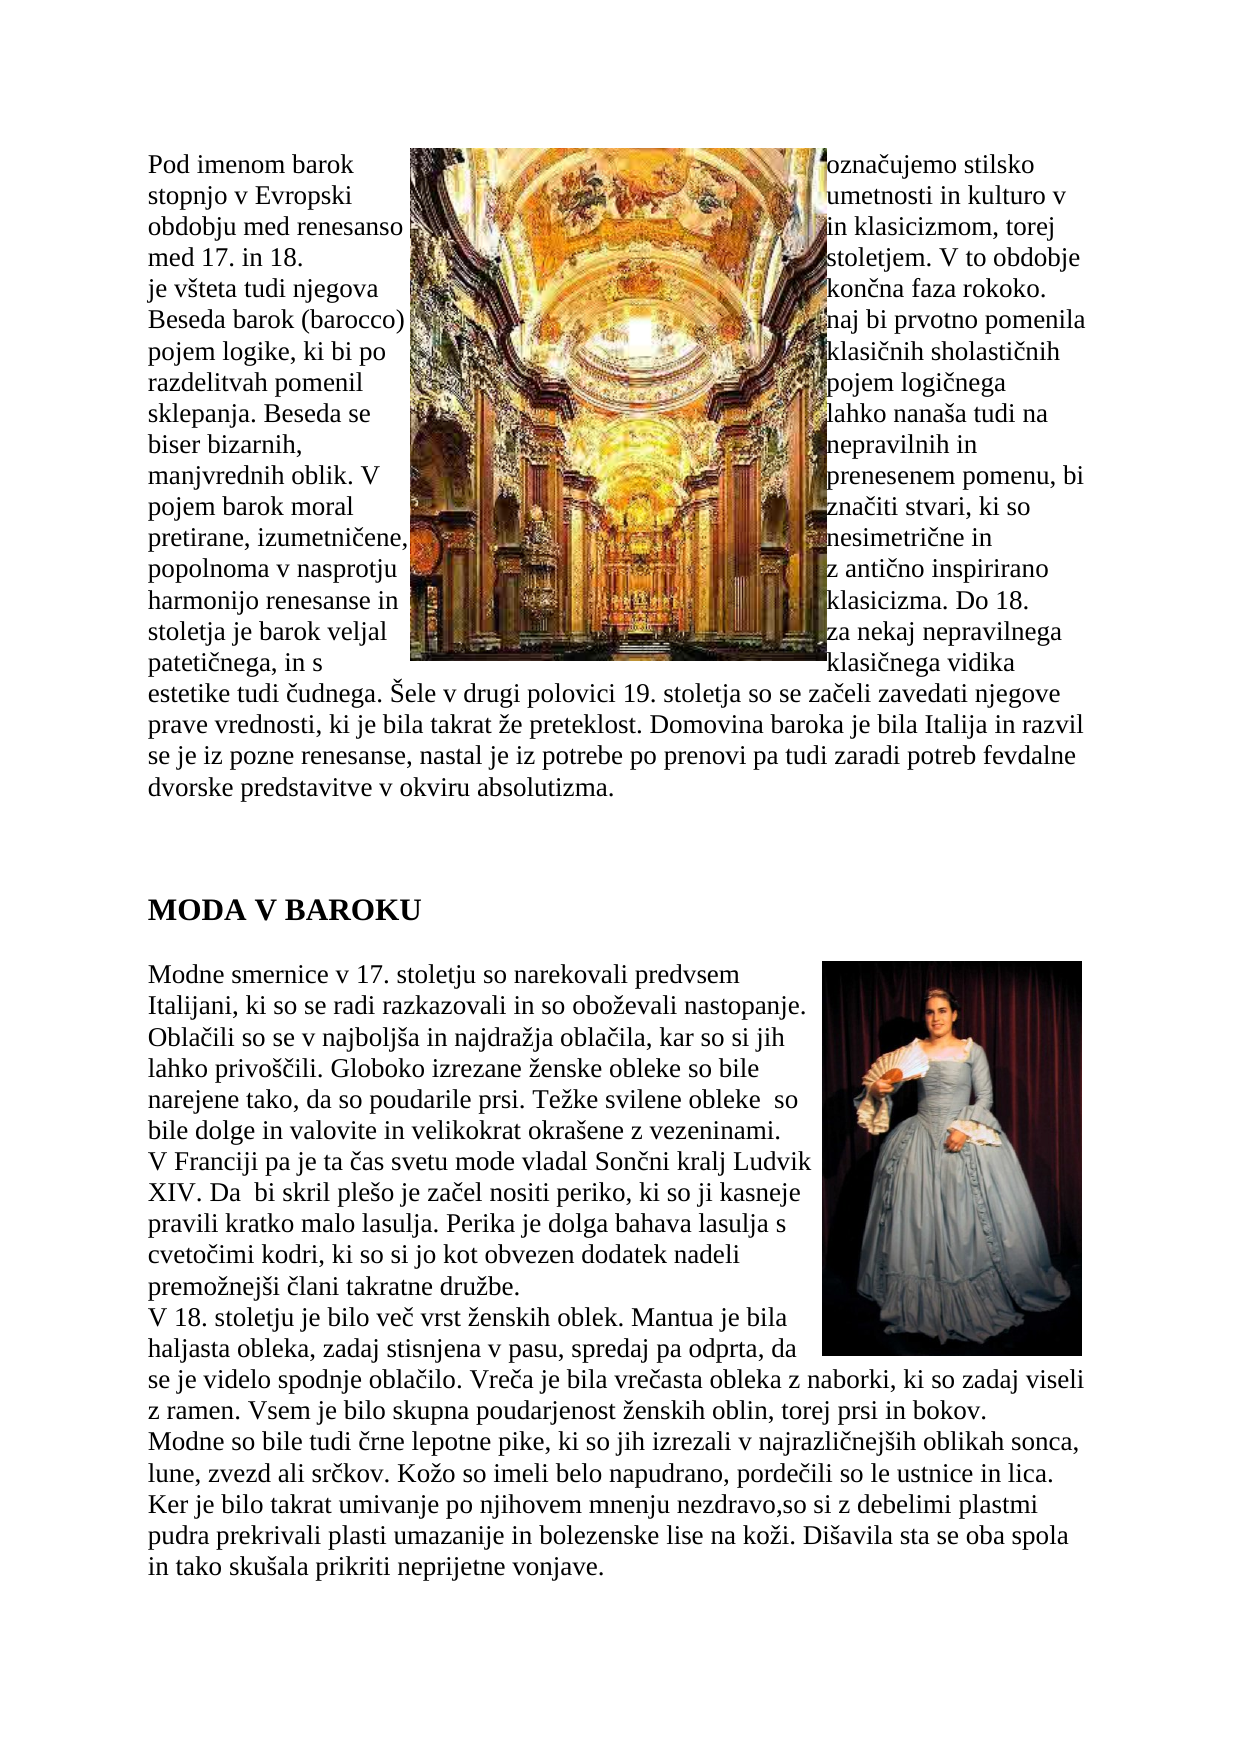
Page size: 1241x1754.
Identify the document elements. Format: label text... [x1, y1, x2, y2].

text Modne so bile tudi črne lepotne pike, ki so jih izrezali v najrazličnejših oblikah sonca, lune, zvezd ali srčkov. Kožo so imeli belo napudrano, pordečili so le ustnice in lica. Ker je bilo takrat umivanje po njihovem mnenju nezdravo,so si z debelimi plastmi pudra prekrivali plasti umazanije in bolezenske lise na koži. Dišavila sta se oba spola in tako skušala prikriti neprijetne vonjave. [148, 1426, 1092, 1581]
text Modne smernice v 17. stoletju so narekovali predvsem Italijani, ki so se radi razkazovali in so oboževali nastopanje. Oblačili so se v najboljša in najdražja oblačila, kar so si jih lahko privoščili. Globoko izrezane ženske obleke so bile narejene tako, da so poudarile prsi. Težke svilene obleke so bile dolge in valovite in velikokrat okrašene z vezeninami. [148, 958, 1092, 1145]
text V Franciji pa je ta čas svetu mode vladal Sončni kralj Ludvik XIV. Da bi skril plešo je začel nositi periko, ki so ji kasneje pravili kratko malo lasulja. Perika je dolga bahava lasulja s cvetočimi kodri, ki so si jo kot obvezen dodatek nadeli premožnejši člani takratne družbe. [148, 1145, 1092, 1301]
text Pod imenom barok označujemo stilsko stopnjo v Evropski umetnosti in kulturo v obdobju med renesanso in klasicizmom, torej med 17. in 18. stoletjem. V to obdobje je všteta tudi njegova končna faza rokoko. Beseda barok (barocco) naj bi prvotno pomenila pojem logike, ki bi po klasičnih sholastičnih razdelitvah pomenil pojem logičnega sklepanja. Beseda se lahko nanaša tudi na biser bizarnih, nepravilnih in manjvrednih oblik. V prenesenem pomenu, bi pojem barok moral značiti stvari, ki so pretirane, izumetničene, nesimetrične in popolnoma v nasprotju z antično inspirirano harmonijo renesanse in klasicizma. Do 18. stoletja je barok veljal za nekaj nepravilnega patetičnega, in s klasičnega vidika estetike tudi čudnega. Šele v drugi polovici 19. stoletja so se začeli zavedati njegove prave vrednosti, ki je bila takrat že preteklost. Domovina baroka je bila Italija in razvil se je iz pozne renesanse, nastal je iz potrebe po prenovi pa tudi zaradi potreb fevdalne dvorske predstavitve v okviru absolutizma. [148, 148, 1092, 802]
text MODA V BAROKU [148, 891, 1092, 927]
text V 18. stoletju je bilo več vrst ženskih oblek. Mantua je bila haljasta obleka, zadaj stisnjena v pasu, spredaj pa odprta, da se je videlo spodnje oblačilo. Vreča je bila vrečasta obleka z naborki, ki so zadaj viseli z ramen. Vsem je bilo skupna poudarjenost ženskih oblin, torej prsi in bokov. [148, 1301, 1092, 1426]
